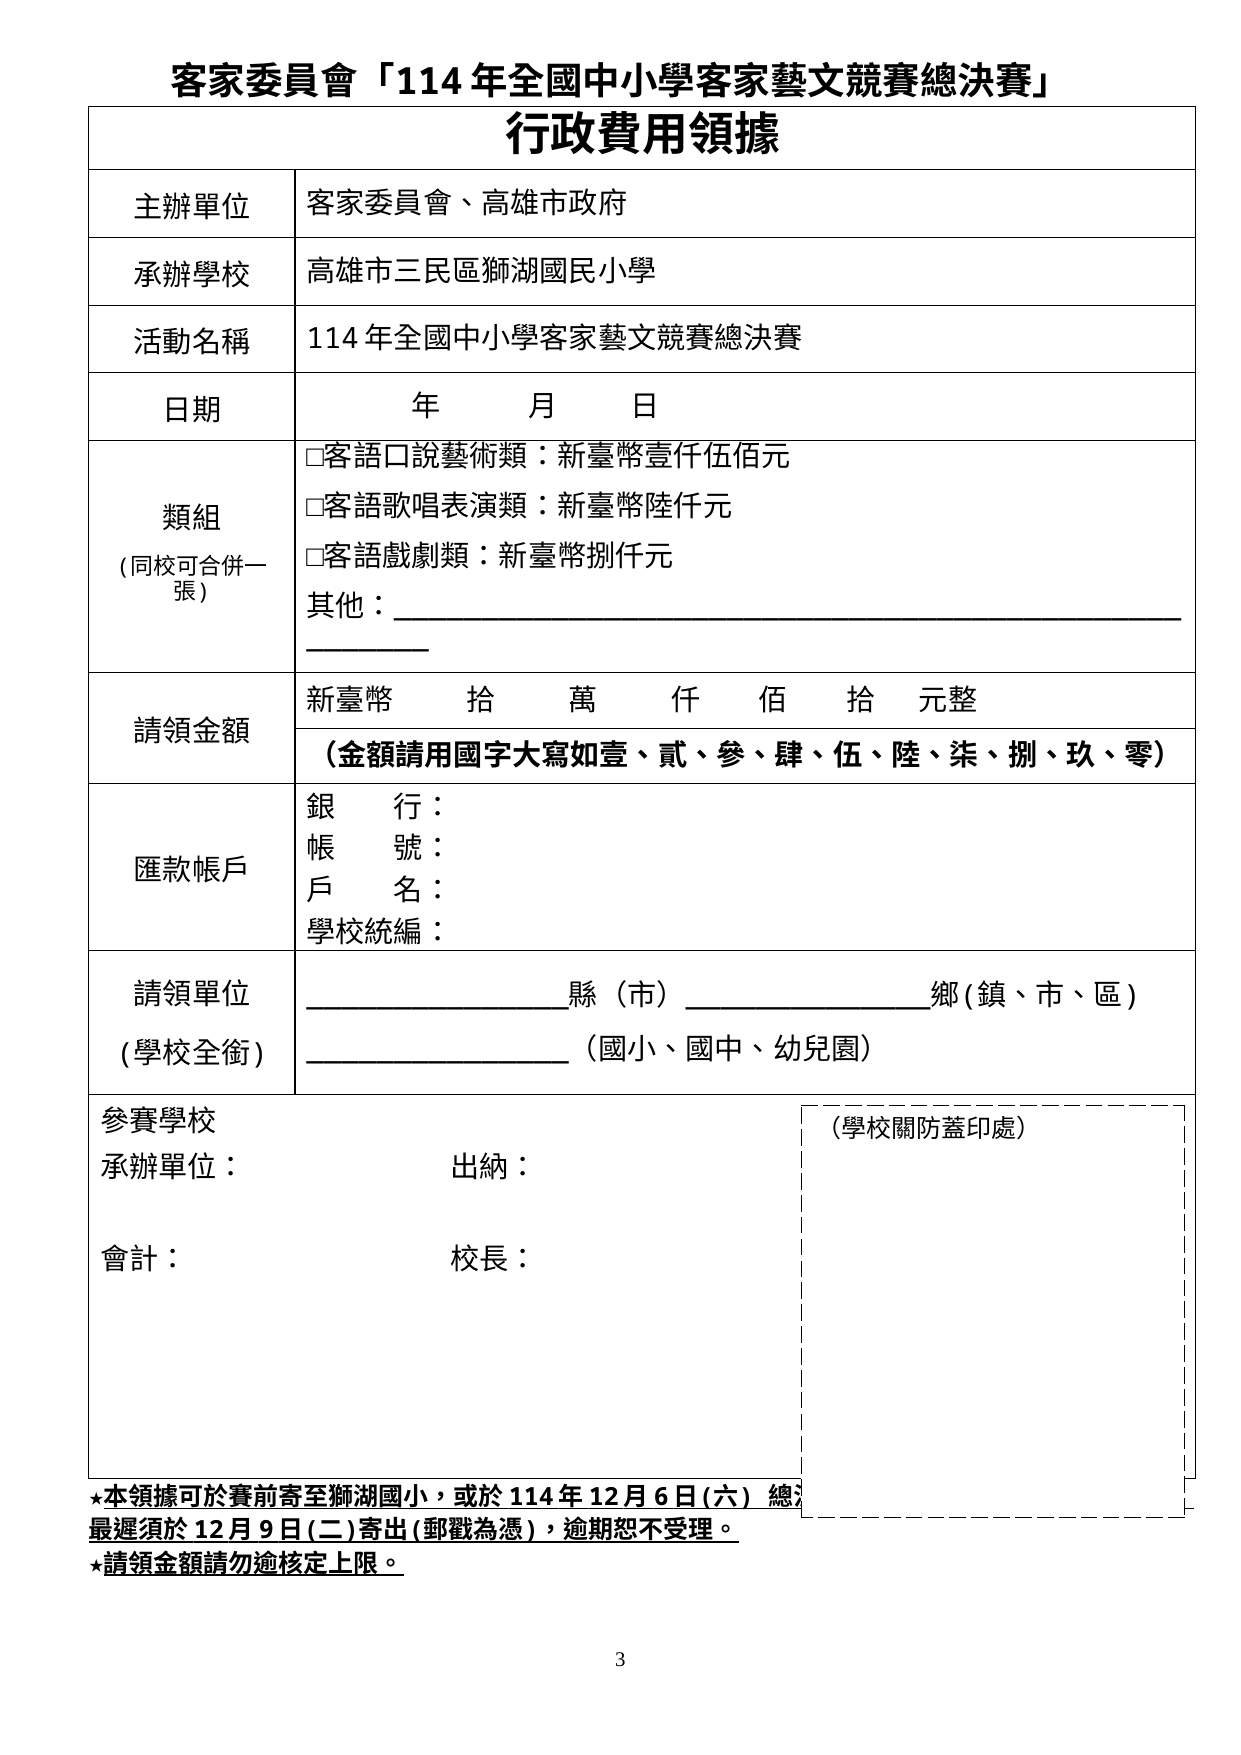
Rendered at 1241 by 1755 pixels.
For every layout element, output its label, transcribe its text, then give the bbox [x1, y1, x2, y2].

table_cell 參賽學校 承辦單位： 出納： 會計： 校長： [89, 1095, 1195, 1518]
table_cell 高雄市三民區獅湖國民小學 [296, 238, 1195, 304]
table_cell 匯款帳戶 [89, 784, 294, 950]
table_cell 新臺幣 拾 萬 仟 佰 拾 元整 [296, 673, 1195, 727]
table_cell ­­_______________縣（市）______________鄉(鎮、市、區) _______________（國小、國中、幼兒園） [296, 951, 1195, 1094]
table_cell 請領單位 (學校全銜) [89, 951, 294, 1094]
table_cell （金額請用國字大寫如壹、貳、參、肆、伍、陸、柒、捌、玖、零） [296, 729, 1195, 783]
table_cell □客語口說藝術類：新臺幣壹仟伍佰元 □客語歌唱表演類：新臺幣陸仟元 □客語戲劇類：新臺幣捌仟元 其他：____________________________________________________ [296, 441, 1195, 672]
table_cell 日期 [89, 373, 294, 440]
table_cell 類組 (同校可合併一張) [89, 441, 294, 672]
table_cell 主辦單位 [89, 170, 294, 237]
text ★本領據可於賽前寄至獅湖國小，或於114年12月6日(六) 總決賽當日，繳交報到處之工作人員，最遲須於12月9日(二)寄出(郵戳為憑)，逾期恕不受理。 ★請領金額請勿逾核定上限。 [89, 1479, 1196, 1579]
text 客家委員會「114年全國中小學客家藝文競賽總決賽」 [89, 51, 1152, 106]
table_cell 請領金額 [89, 673, 294, 783]
table_cell 客家委員會、高雄市政府 [296, 170, 1195, 237]
table_header 行政費用領據 [89, 107, 1195, 169]
table_cell 承辦學校 [89, 238, 294, 304]
table_cell 年 月 日 [296, 373, 1195, 440]
table_cell 銀 行： 帳 號： 戶 名： 學校統編： [296, 784, 1195, 950]
table_cell 114年全國中小學客家藝文競賽總決賽 [296, 306, 1195, 372]
table_cell 活動名稱 [89, 306, 294, 372]
